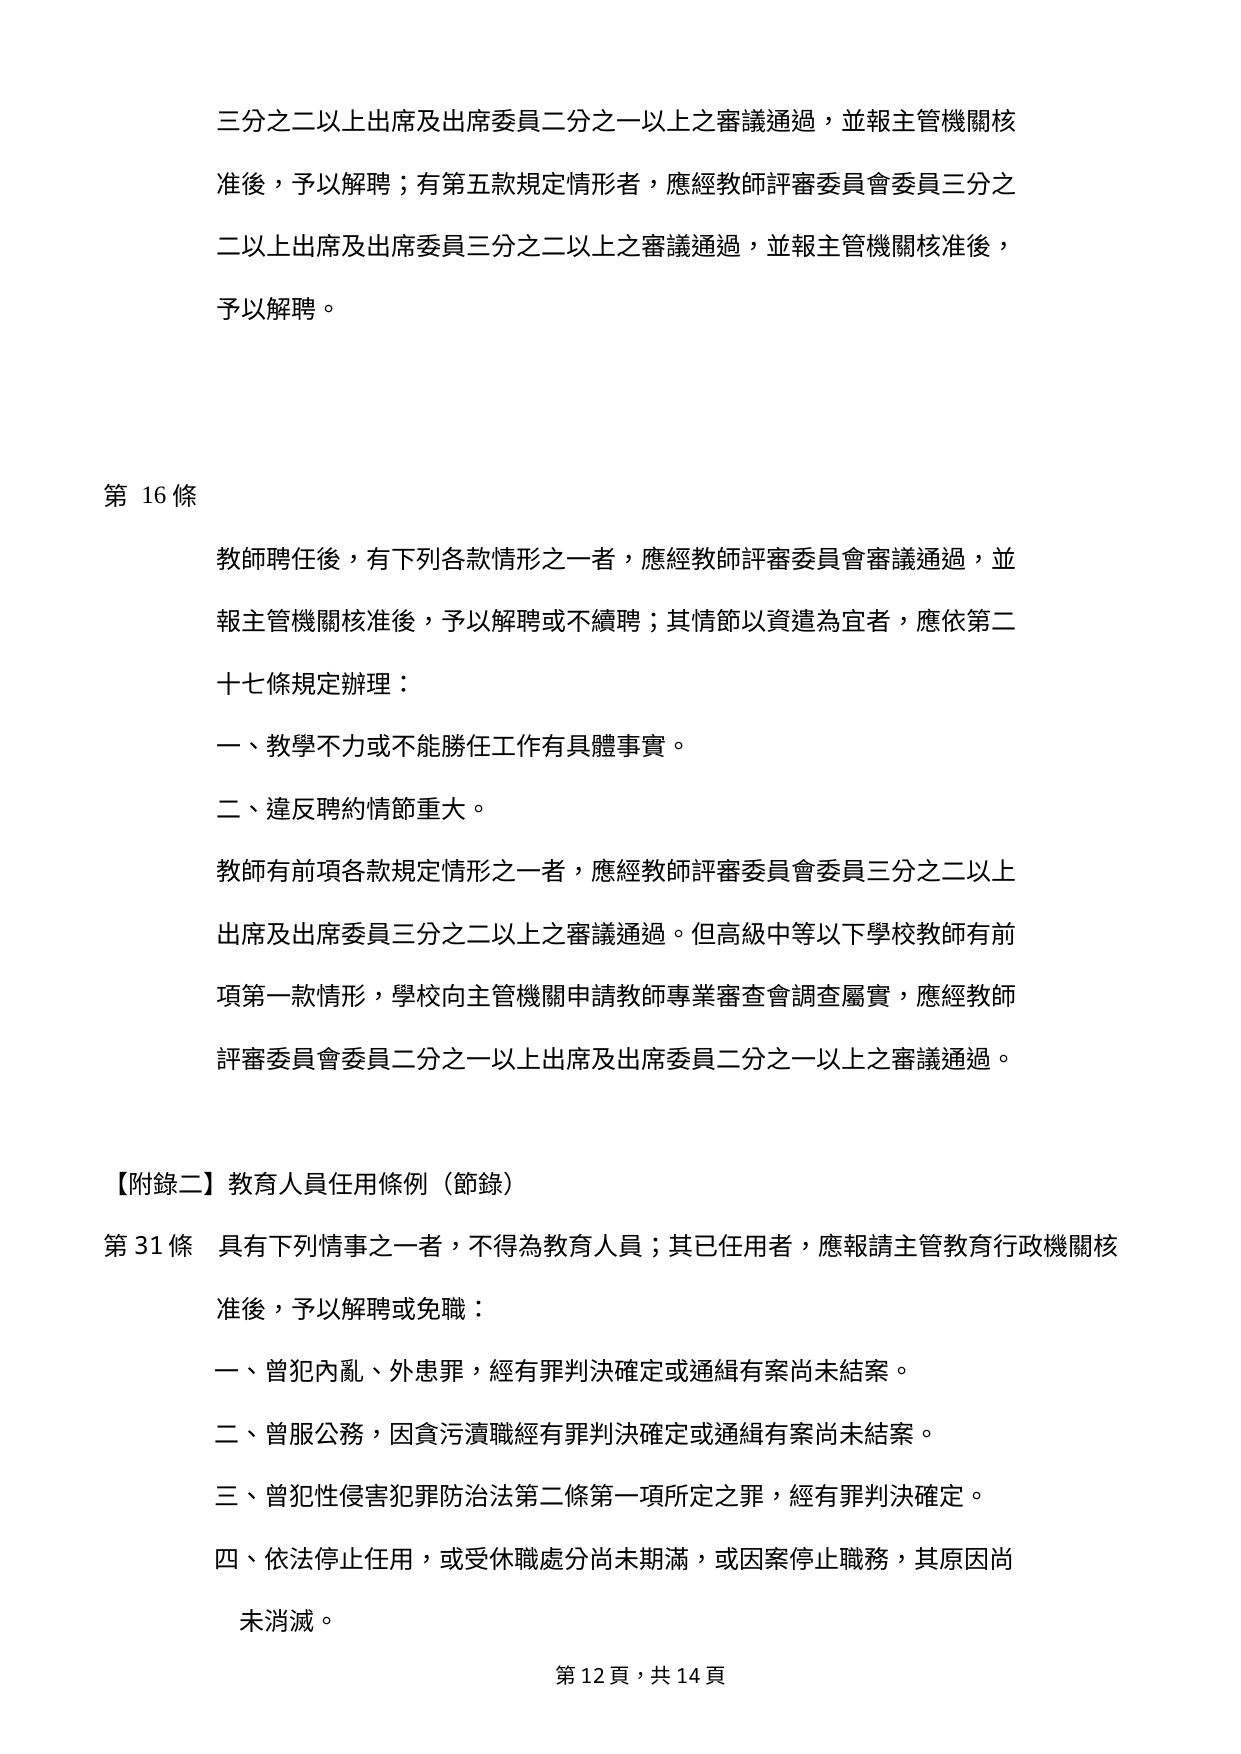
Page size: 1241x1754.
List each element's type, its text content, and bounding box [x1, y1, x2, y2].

text 三、曾犯性侵害犯罪防治法第二條第一項所定之罪，經有罪判決確定。 [103, 1453, 1152, 1516]
text 十七條規定辦理： [103, 641, 1152, 703]
text 四、依法停止任用，或受休職處分尚未期滿，或因案停止職務，其原因尚 [103, 1516, 1152, 1578]
text 【附錄二】教育人員任用條例（節錄） [103, 1141, 1152, 1203]
text 一、曾犯內亂、外患罪，經有罪判決確定或通緝有案尚未結案。 [103, 1328, 1152, 1391]
text 准後，予以解聘；有第五款規定情形者，應經教師評審委員會委員三分之 [103, 141, 1152, 203]
text 准後，予以解聘或免職： [103, 1266, 1152, 1328]
text 第 16 條 [103, 453, 1152, 516]
text 教師聘任後，有下列各款情形之一者，應經教師評審委員會審議通過，並 [103, 516, 1152, 578]
text 未消滅。 [103, 1578, 1152, 1641]
text 二、違反聘約情節重大。 [103, 766, 1152, 828]
text 三分之二以上出席及出席委員二分之一以上之審議通過，並報主管機關核 [103, 78, 1152, 141]
text 報主管機關核准後，予以解聘或不續聘；其情節以資遣為宜者，應依第二 [103, 578, 1152, 641]
text 二以上出席及出席委員三分之二以上之審議通過，並報主管機關核准後， [103, 203, 1152, 266]
text 予以解聘。 [103, 266, 1152, 328]
text 第31條 具有下列情事之一者，不得為教育人員；其已任用者，應報請主管教育行政機關核 [103, 1203, 1152, 1266]
text 出席及出席委員三分之二以上之審議通過。但高級中等以下學校教師有前 [103, 891, 1152, 953]
text 項第一款情形，學校向主管機關申請教師專業審查會調查屬實，應經教師 [103, 953, 1152, 1016]
text 二、曾服公務，因貪污瀆職經有罪判決確定或通緝有案尚未結案。 [103, 1391, 1152, 1453]
text 評審委員會委員二分之一以上出席及出席委員二分之一以上之審議通過。 [103, 1016, 1152, 1078]
text 一、教學不力或不能勝任工作有具體事實。 [103, 703, 1152, 766]
text 教師有前項各款規定情形之一者，應經教師評審委員會委員三分之二以上 [103, 828, 1152, 891]
